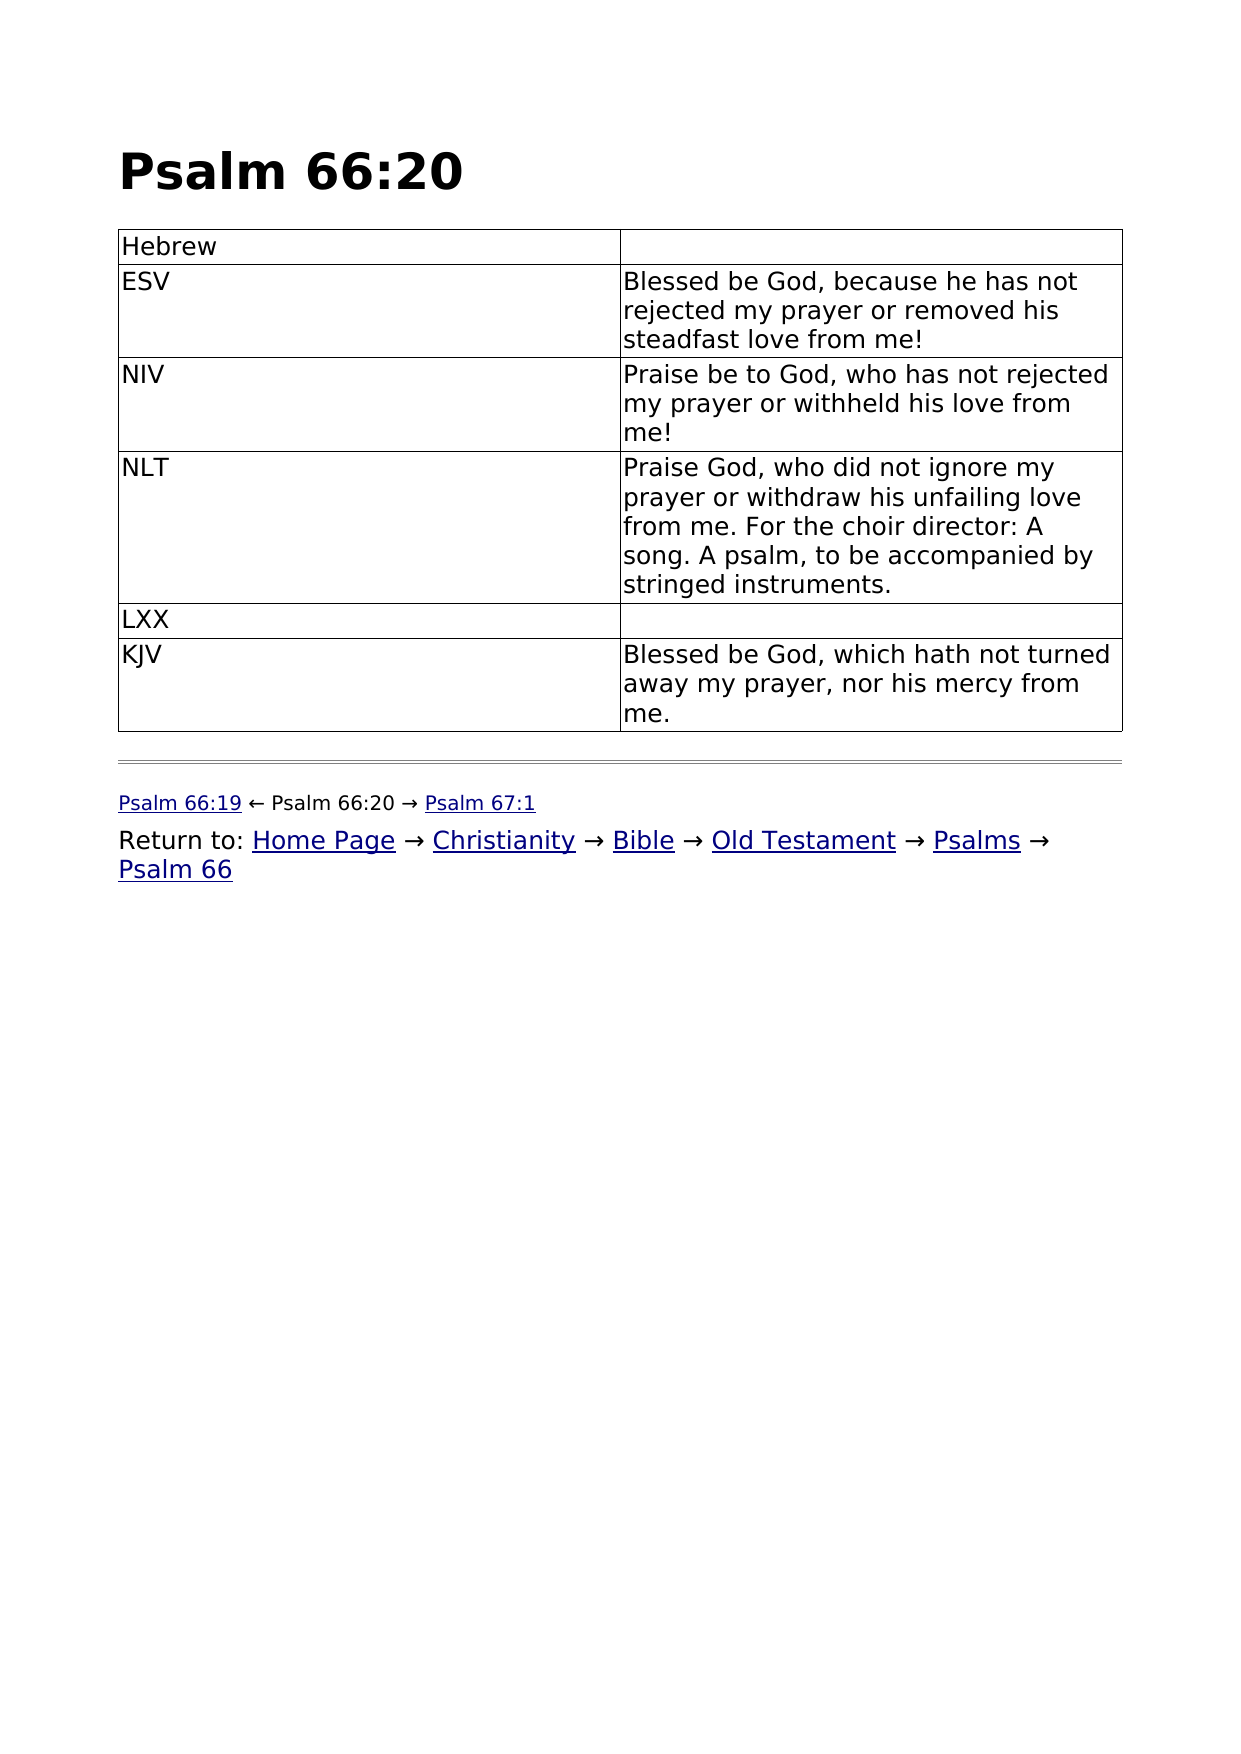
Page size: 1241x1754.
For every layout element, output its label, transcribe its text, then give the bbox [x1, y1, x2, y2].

table_cell [621, 604, 1122, 637]
text Return to: Home Page → Christianity → Bible → Old Testament → Psalms → Psalm 66 [118, 826, 1122, 884]
table_cell Praise be to God, who has not rejected my prayer or withheld his love from me! [621, 358, 1122, 451]
table_cell Blessed be God, because he has not rejected my prayer or removed his steadfast love from me! [621, 265, 1122, 357]
table_header [621, 230, 1122, 264]
subtitle Psalm 66:20 [118, 143, 1122, 201]
table_header Hebrew [119, 230, 620, 264]
table_cell LXX [119, 604, 620, 637]
table_cell NIV [119, 358, 620, 451]
text Psalm 66:19 ← Psalm 66:20 → Psalm 67:1 [118, 792, 1122, 826]
table_cell NLT [119, 452, 620, 602]
table_cell Praise God, who did not ignore my prayer or withdraw his unfailing love from me. For the choir director: A song. A psalm, to be accompanied by stringed instruments. [621, 452, 1122, 602]
table_cell Blessed be God, which hath not turned away my prayer, nor his mercy from me. [621, 639, 1122, 731]
table_cell KJV [119, 639, 620, 731]
table_cell ESV [119, 265, 620, 357]
